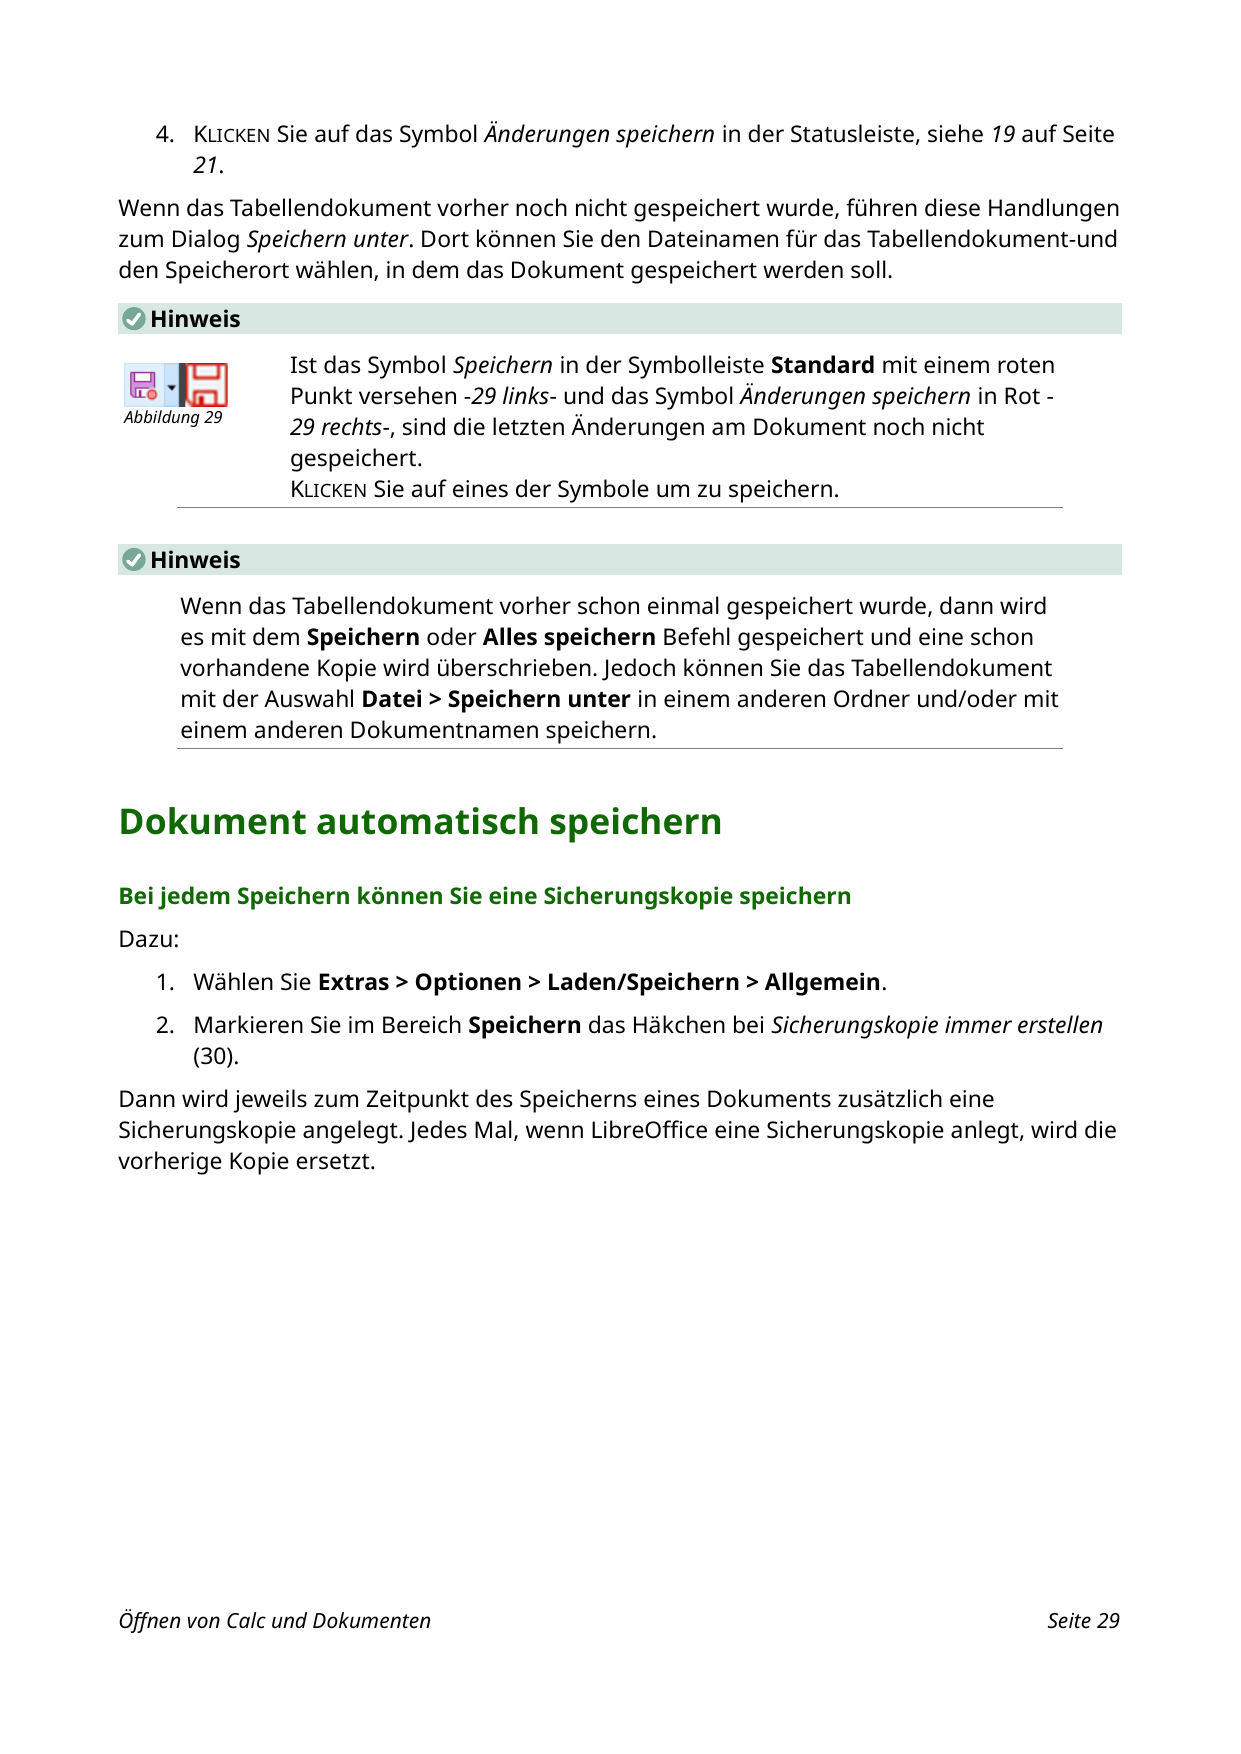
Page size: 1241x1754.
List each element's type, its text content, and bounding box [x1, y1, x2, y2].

text Wenn das Tabellendokument vorher noch nicht gespeichert wurde, führen diese Handlungen zum Dialog Speichern unter. Dort können Sie den Dateinamen für das Tabellendokument-und den Speicherort wählen, in dem das Dokument gespeichert werden soll. [118, 192, 1122, 285]
picture [124, 363, 228, 407]
list Hinweis [118, 544, 1122, 575]
text Dann wird jeweils zum Zeitpunkt des Speicherns eines Dokuments zusätzlich eine Sicherungskopie angelegt. Jedes Mal, wenn LibreOffice eine Sicherungskopie anlegt, wird die vorherige Kopie ersetzt. [118, 1082, 1122, 1176]
list Hinweis [118, 303, 1122, 334]
list Markieren Sie im Bereich Speichern das Häkchen bei Sicherungskopie immer erstellen (Abbildung 30). [156, 1009, 1122, 1071]
list Klicken Sie auf das Symbol Änderungen speichern in der Statusleiste, siehe Abbildung 19 auf Seite 21. [156, 118, 1122, 180]
subtitle Bei jedem Speichern können Sie eine Sicherungskopie speichern [118, 880, 1122, 911]
text Dazu: [118, 923, 1122, 954]
text Ist das Symbol Speichern in der Symbolleiste Standard mit einem roten Punkt versehen -Abbildung 29 links- und das Symbol Änderungen speichern in Rot -Abbildung 29 rechts-, sind die letzten Änderungen am Dokument noch nicht gespeichert. Klicken Sie auf eines der Symbole um zu speichern. [177, 346, 1063, 507]
text Wenn das Tabellendokument vorher schon einmal gespeichert wurde, dann wird es mit dem Speichern oder Alles speichern Befehl gespeichert und eine schon vorhandene Kopie wird überschrieben. Jedoch können Sie das Tabellendokument mit der Auswahl Datei > Speichern unter in einem anderen Ordner und/oder mit einem anderen Dokumentnamen speichern. [177, 587, 1063, 748]
list Wählen Sie Extras > Optionen > Laden/Speichern > Allgemein. [156, 966, 1122, 997]
text Abbildung 29 [124, 407, 228, 429]
subtitle Dokument automatisch speichern [118, 796, 1122, 845]
